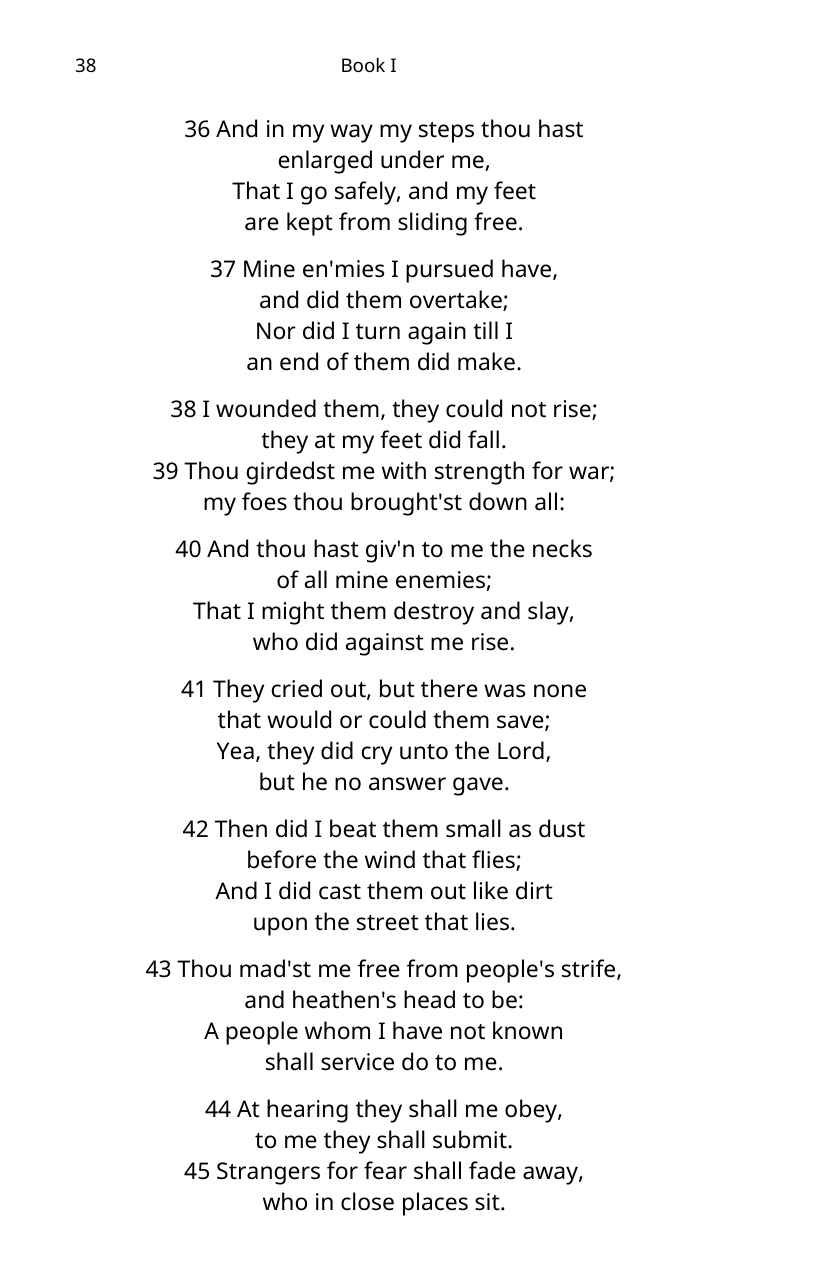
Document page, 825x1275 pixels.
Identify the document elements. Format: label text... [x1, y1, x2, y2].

text 40 And thou hast giv'n to me the necks of all mine enemies; That I might them destroy and slay, who did against me rise. [75, 532, 693, 657]
text 41 They cried out, but there was none that would or could them save; Yea, they did cry unto the Lord, but he no answer gave. [75, 672, 693, 797]
text 37 Mine en'mies I pursued have, and did them overtake; Nor did I turn again till I an end of them did make. [75, 252, 693, 377]
text 44 At hearing they shall me obey, to me they shall submit. 45 Strangers for fear shall fade away, who in close places sit. [75, 1092, 693, 1217]
text 42 Then did I beat them small as dust before the wind that flies; And I did cast them out like dirt upon the street that lies. [75, 812, 693, 937]
text 36 And in my way my steps thou hast enlarged under me, That I go safely, and my feet are kept from sliding free. [75, 112, 693, 237]
text 43 Thou mad'st me free from people's strife, and heathen's head to be: A people whom I have not known shall service do to me. [75, 952, 693, 1077]
text 38 I wounded them, they could not rise; they at my feet did fall. 39 Thou girdedst me with strength for war; my foes thou brought'st down all: [75, 392, 693, 517]
